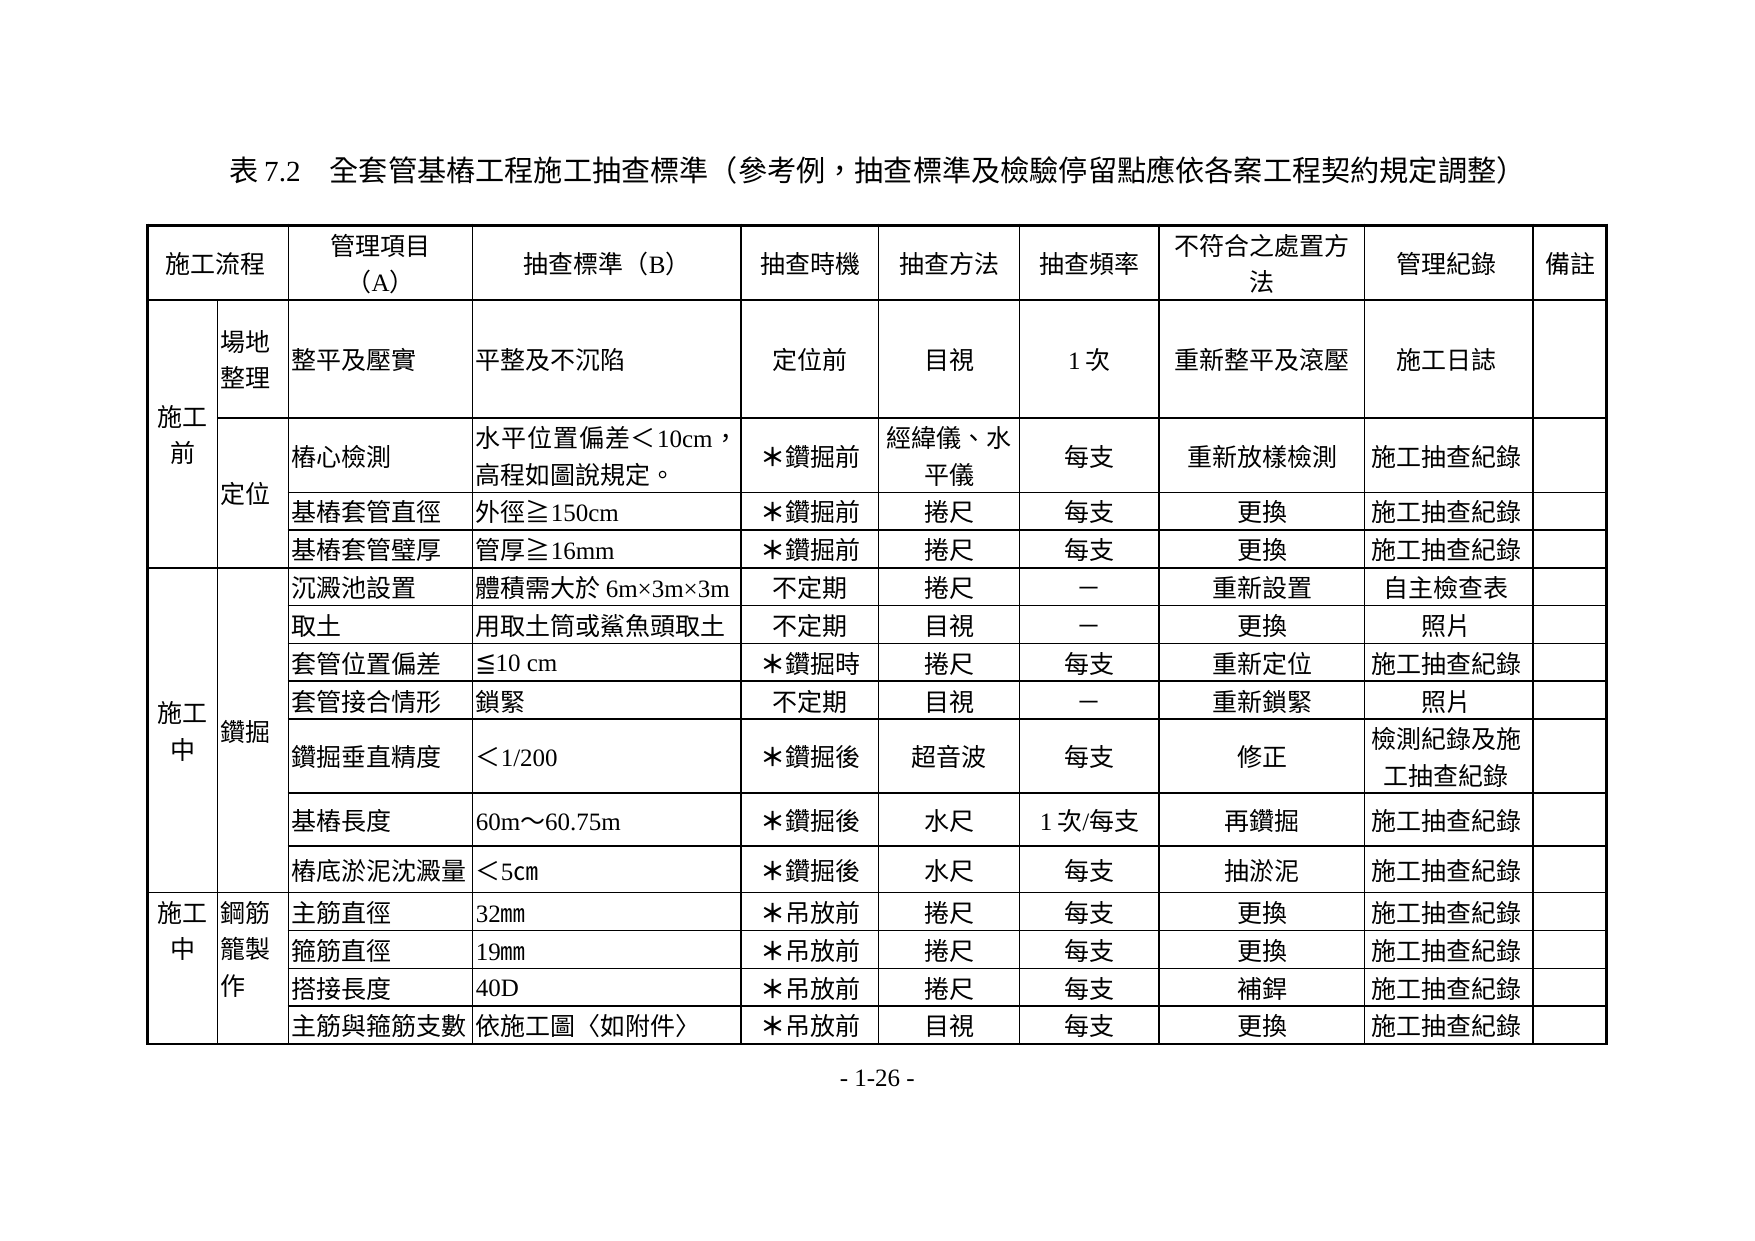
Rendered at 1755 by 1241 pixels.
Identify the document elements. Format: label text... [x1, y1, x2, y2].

table_cell 60m〜60.75m [473, 794, 740, 845]
table_cell 照片 [1365, 606, 1532, 643]
table_cell 重新放樣檢測 [1160, 419, 1364, 491]
table_cell 用取土筒或鯊魚頭取土 [473, 606, 740, 643]
text 表7.2 全套管基樁工程施工抽查標準（參考例，抽查標準及檢驗停留點應依各案工程契約規定調整） [148, 148, 1606, 190]
table_header 管理紀錄 [1365, 227, 1532, 299]
table_cell 檢測紀錄及施工抽查紀錄 [1365, 720, 1532, 792]
table_cell 管厚≧16mm [473, 531, 740, 567]
table_header 施工流程 [149, 227, 288, 299]
table_cell 鋼筋籠製作 [218, 893, 288, 1043]
table_cell 重新整平及滾壓 [1160, 301, 1364, 417]
table_cell ＊鑽掘後 [742, 794, 878, 845]
table_cell [1534, 644, 1605, 680]
table_cell 更換 [1160, 1007, 1364, 1043]
table_cell ＊鑽掘後 [742, 720, 878, 792]
table_cell 施工抽查紀錄 [1365, 531, 1532, 567]
table_cell 每支 [1020, 847, 1158, 892]
table_cell 每支 [1020, 969, 1158, 1005]
table_cell 基樁套管璧厚 [289, 531, 472, 567]
table_cell 超音波 [879, 720, 1019, 792]
table_cell 捲尺 [879, 569, 1019, 605]
table_cell 每支 [1020, 1007, 1158, 1043]
table_cell 捲尺 [879, 531, 1019, 567]
table_cell 每支 [1020, 893, 1158, 930]
table_cell 套管接合情形 [289, 682, 472, 718]
table_cell 鑽掘 [218, 569, 288, 892]
table_cell － [1020, 606, 1158, 643]
table_cell 箍筋直徑 [289, 931, 472, 967]
table_cell 水平位置偏差＜10cm，高程如圖說規定。 [473, 419, 740, 491]
table_cell [1534, 1007, 1605, 1043]
table_cell 目視 [879, 682, 1019, 718]
table_cell [1534, 893, 1605, 930]
table_cell 捲尺 [879, 493, 1019, 529]
table_cell 照片 [1365, 682, 1532, 718]
table_cell ＊鑽掘後 [742, 847, 878, 892]
table_cell 40D [473, 969, 740, 1005]
table_cell 套管位置偏差 [289, 644, 472, 680]
table_cell 平整及不沉陷 [473, 301, 740, 417]
table_cell 施工抽查紀錄 [1365, 644, 1532, 680]
table_cell 施工中 [149, 569, 217, 892]
table_cell 每支 [1020, 531, 1158, 567]
table_cell 定位 [218, 419, 288, 567]
table_cell 定位前 [742, 301, 878, 417]
table_cell 目視 [879, 1007, 1019, 1043]
table_cell 外徑≧150cm [473, 493, 740, 529]
table_cell [1534, 969, 1605, 1005]
table_cell 施工抽查紀錄 [1365, 931, 1532, 967]
table_cell 不定期 [742, 682, 878, 718]
table_cell ＜5㎝ [473, 847, 740, 892]
table_cell 主筋與箍筋支數 [289, 1007, 472, 1043]
table_cell ＊鑽掘前 [742, 531, 878, 567]
table_cell 施工抽查紀錄 [1365, 893, 1532, 930]
table_cell 每支 [1020, 720, 1158, 792]
table_cell 樁心檢測 [289, 419, 472, 491]
table_cell 體積需大於6m×3m×3m [473, 569, 740, 605]
table_cell 每支 [1020, 493, 1158, 529]
table_cell [1534, 606, 1605, 643]
table_cell 捲尺 [879, 644, 1019, 680]
table_cell 鎖緊 [473, 682, 740, 718]
table_cell 施工抽查紀錄 [1365, 1007, 1532, 1043]
table_cell 更換 [1160, 931, 1364, 967]
table_cell 重新鎖緊 [1160, 682, 1364, 718]
table_cell 場地整理 [218, 301, 288, 417]
table_cell [1534, 794, 1605, 845]
table_cell ＊吊放前 [742, 931, 878, 967]
table_cell 施工中 [149, 893, 217, 1043]
table_cell 更換 [1160, 606, 1364, 643]
table_cell 捲尺 [879, 969, 1019, 1005]
table_cell [1534, 569, 1605, 605]
table_cell 目視 [879, 606, 1019, 643]
table_header 備註 [1534, 227, 1605, 299]
table_cell 19㎜ [473, 931, 740, 967]
table_cell 重新設置 [1160, 569, 1364, 605]
table_cell [1534, 720, 1605, 792]
table_cell [1534, 847, 1605, 892]
table_cell ＊吊放前 [742, 1007, 878, 1043]
table_cell ＊鑽掘前 [742, 493, 878, 529]
table_cell 施工抽查紀錄 [1365, 794, 1532, 845]
table_cell 1次/每支 [1020, 794, 1158, 845]
table_cell 樁底淤泥沈澱量 [289, 847, 472, 892]
table_cell 不定期 [742, 606, 878, 643]
table_cell 基樁套管直徑 [289, 493, 472, 529]
table_cell 重新定位 [1160, 644, 1364, 680]
table_header 抽查方法 [879, 227, 1019, 299]
table_cell 經緯儀、水平儀 [879, 419, 1019, 491]
table_cell 基樁長度 [289, 794, 472, 845]
table_header 抽查頻率 [1020, 227, 1158, 299]
table_cell 1次 [1020, 301, 1158, 417]
table_cell [1534, 682, 1605, 718]
table_cell 施工抽查紀錄 [1365, 847, 1532, 892]
table_header 管理項目（A） [289, 227, 472, 299]
table_cell [1534, 931, 1605, 967]
table_cell 施工抽查紀錄 [1365, 419, 1532, 491]
table_cell 搭接長度 [289, 969, 472, 1005]
table_cell － [1020, 682, 1158, 718]
table_cell ＊吊放前 [742, 969, 878, 1005]
table_cell 施工抽查紀錄 [1365, 493, 1532, 529]
table_cell ＊吊放前 [742, 893, 878, 930]
table_cell 捲尺 [879, 893, 1019, 930]
table_cell 水尺 [879, 794, 1019, 845]
table_cell 更換 [1160, 531, 1364, 567]
table_cell 施工前 [149, 301, 217, 567]
table_cell 水尺 [879, 847, 1019, 892]
table_cell 沉澱池設置 [289, 569, 472, 605]
table_cell 補銲 [1160, 969, 1364, 1005]
table_cell 更換 [1160, 893, 1364, 930]
table_header 抽查時機 [742, 227, 878, 299]
table_cell 不定期 [742, 569, 878, 605]
table_cell ＊鑽掘時 [742, 644, 878, 680]
table_cell 每支 [1020, 419, 1158, 491]
table_cell 主筋直徑 [289, 893, 472, 930]
table_cell 每支 [1020, 931, 1158, 967]
table_cell 取土 [289, 606, 472, 643]
table_cell 捲尺 [879, 931, 1019, 967]
table_header 抽查標準（B） [473, 227, 740, 299]
table_cell 更換 [1160, 493, 1364, 529]
table_cell 施工抽查紀錄 [1365, 969, 1532, 1005]
table_cell [1534, 493, 1605, 529]
table_cell 再鑽掘 [1160, 794, 1364, 845]
table_cell ≦10 cm [473, 644, 740, 680]
table_cell 每支 [1020, 644, 1158, 680]
table_cell 依施工圖〈如附件〉 [473, 1007, 740, 1043]
table_cell 整平及壓實 [289, 301, 472, 417]
table_cell 修正 [1160, 720, 1364, 792]
table_cell － [1020, 569, 1158, 605]
table_cell [1534, 419, 1605, 491]
table_cell 32㎜ [473, 893, 740, 930]
table_cell 抽淤泥 [1160, 847, 1364, 892]
table_cell ＊鑽掘前 [742, 419, 878, 491]
table_header 不符合之處置方法 [1160, 227, 1364, 299]
table_cell 目視 [879, 301, 1019, 417]
table_cell [1534, 301, 1605, 417]
table_cell ＜1/200 [473, 720, 740, 792]
table_cell 施工日誌 [1365, 301, 1532, 417]
table_cell 自主檢查表 [1365, 569, 1532, 605]
table_cell 鑽掘垂直精度 [289, 720, 472, 792]
table_cell [1534, 531, 1605, 567]
